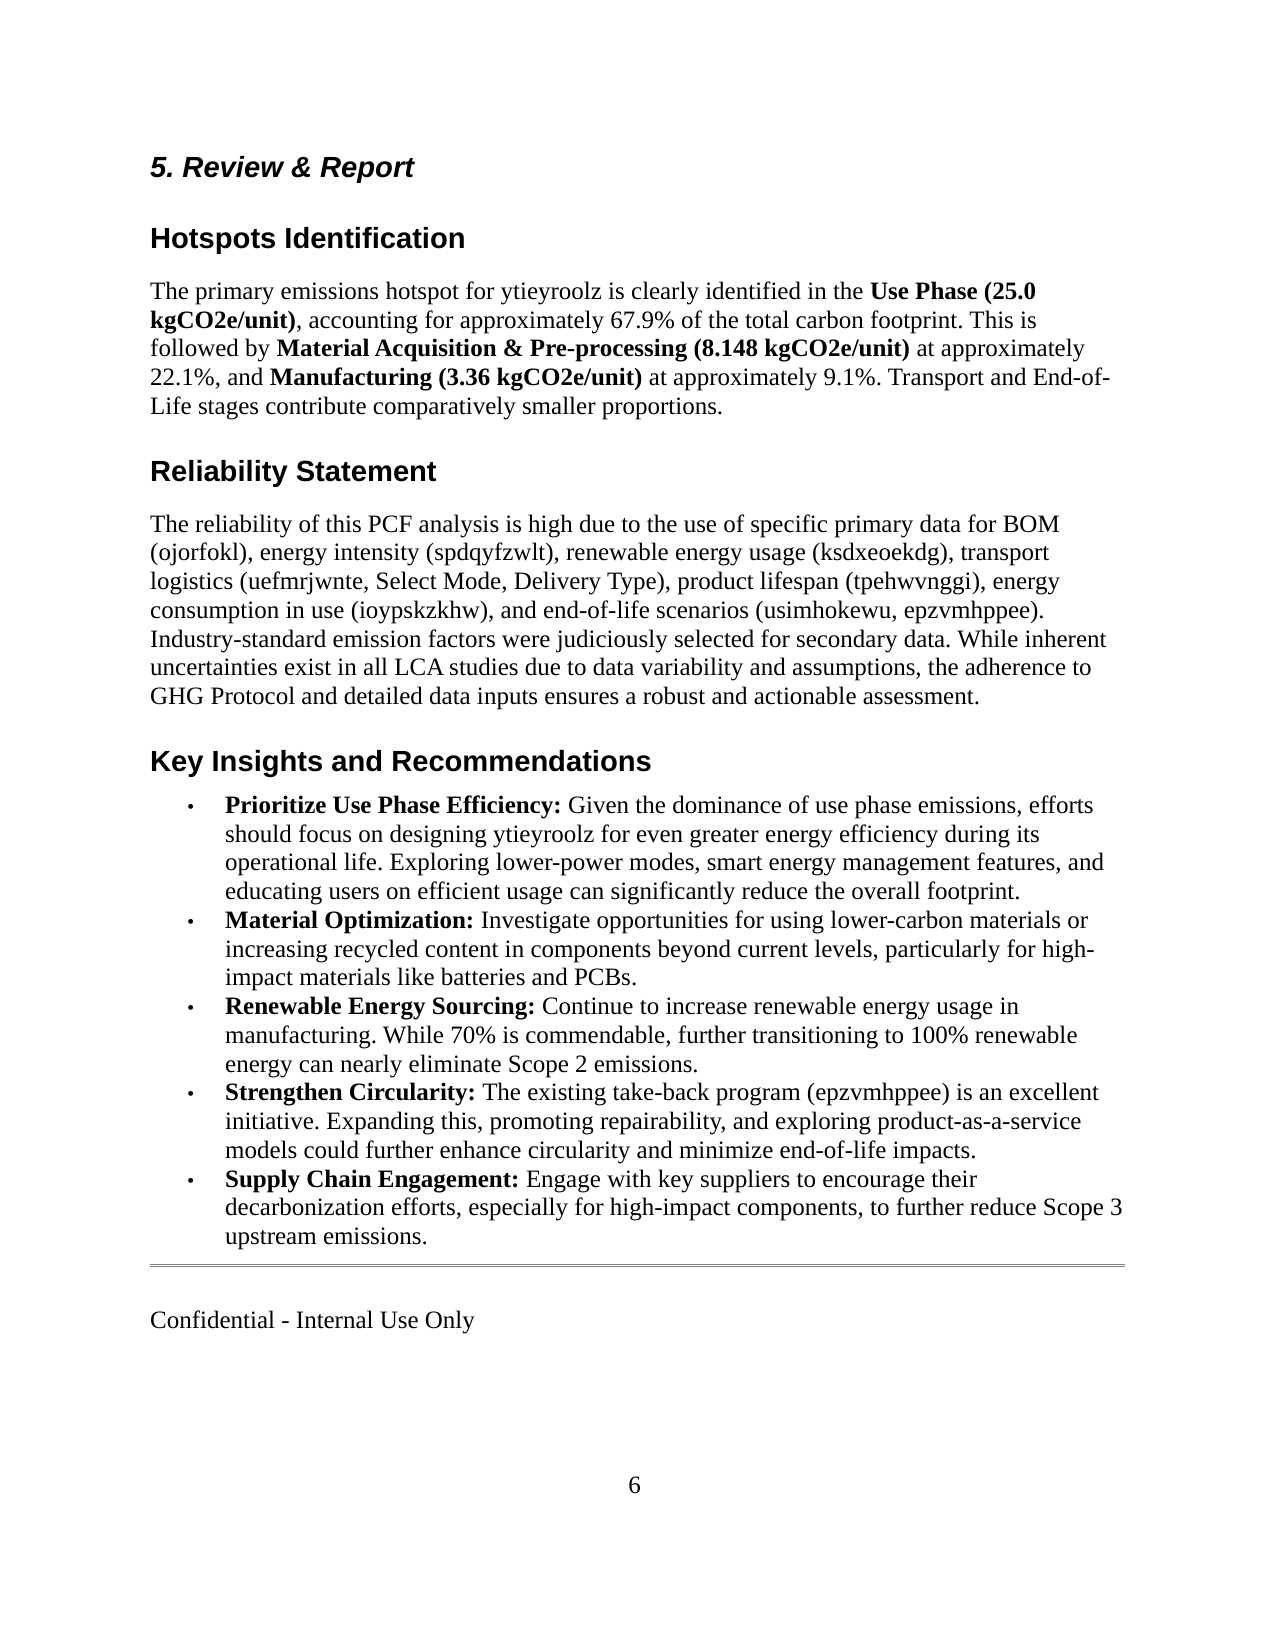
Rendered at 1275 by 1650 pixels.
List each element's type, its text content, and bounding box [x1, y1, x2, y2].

subtitle Key Insights and Recommendations [150, 744, 1125, 777]
text Confidential - Internal Use Only [150, 1305, 1125, 1334]
list Renewable Energy Sourcing: Continue to increase renewable energy usage in manufacturing. While 70% is commendable, further transitioning to 100% renewable energy can nearly eliminate Scope 2 emissions. [187, 991, 1125, 1077]
list Supply Chain Engagement: Engage with key suppliers to encourage their decarbonization efforts, especially for high-impact components, to further reduce Scope 3 upstream emissions. [187, 1164, 1125, 1250]
text The primary emissions hotspot for ytieyroolz is clearly identified in the Use Phase (25.0 kgCO2e/unit), accounting for approximately 67.9% of the total carbon footprint. This is followed by Material Acquisition & Pre-processing (8.148 kgCO2e/unit) at approximately 22.1%, and Manufacturing (3.36 kgCO2e/unit) at approximately 9.1%. Transport and End-of-Life stages contribute comparatively smaller proportions. [150, 276, 1125, 420]
subtitle 5. Review & Report [150, 150, 1125, 183]
list Strengthen Circularity: The existing take-back program (epzvmhppee) is an excellent initiative. Expanding this, promoting repairability, and exploring product-as-a-service models could further enhance circularity and minimize end-of-life impacts. [187, 1077, 1125, 1164]
text The reliability of this PCF analysis is high due to the use of specific primary data for BOM (ojorfokl), energy intensity (spdqyfzwlt), renewable energy usage (ksdxeoekdg), transport logistics (uefmrjwnte, Select Mode, Delivery Type), product lifespan (tpehwvnggi), energy consumption in use (ioypskzkhw), and end-of-life scenarios (usimhokewu, epzvmhppee). Industry-standard emission factors were judiciously selected for secondary data. While inherent uncertainties exist in all LCA studies due to data variability and assumptions, the adherence to GHG Protocol and detailed data inputs ensures a robust and actionable assessment. [150, 509, 1125, 710]
subtitle Hotspots Identification [150, 221, 1125, 254]
subtitle Reliability Statement [150, 454, 1125, 487]
list Material Optimization: Investigate opportunities for using lower-carbon materials or increasing recycled content in components beyond current levels, particularly for high-impact materials like batteries and PCBs. [187, 905, 1125, 991]
list Prioritize Use Phase Efficiency: Given the dominance of use phase emissions, efforts should focus on designing ytieyroolz for even greater energy efficiency during its operational life. Exploring lower-power modes, smart energy management features, and educating users on efficient usage can significantly reduce the overall footprint. [187, 790, 1125, 905]
